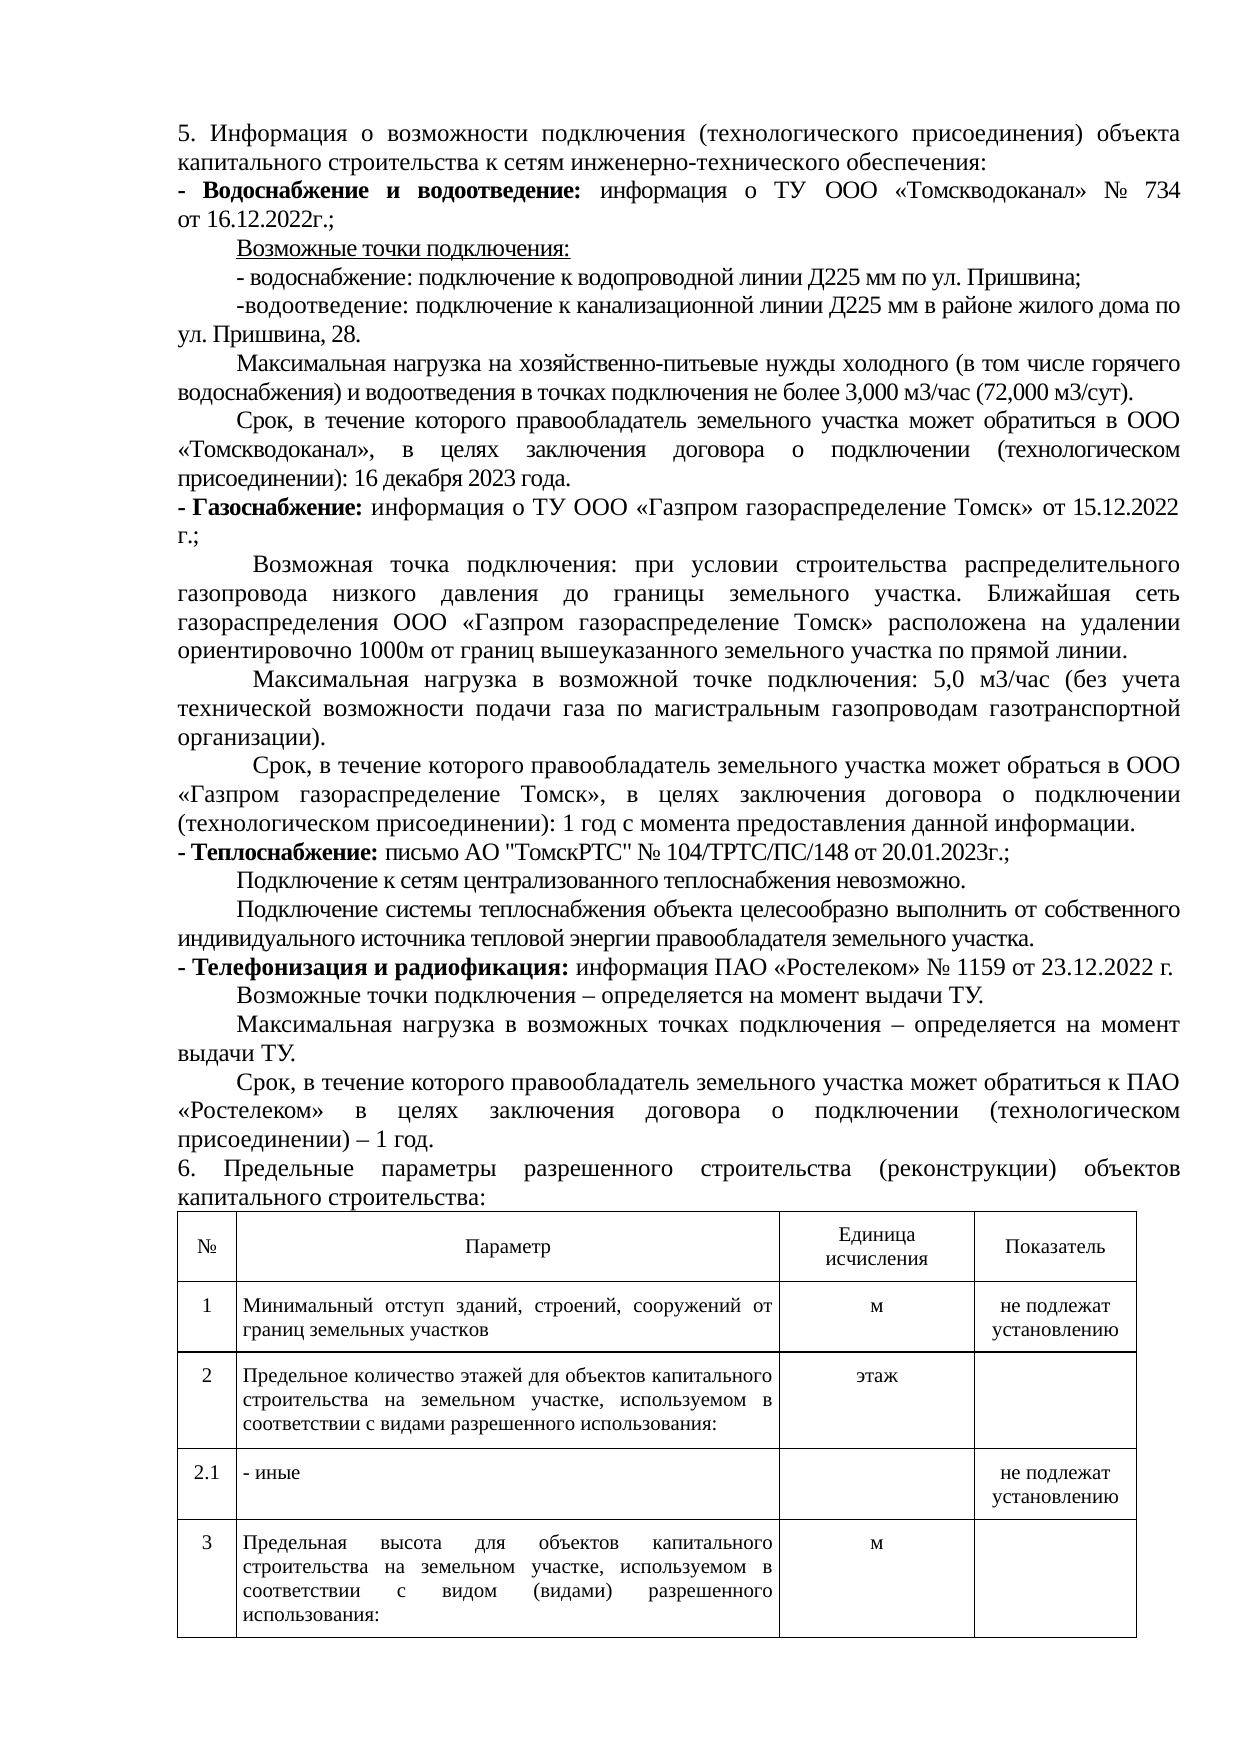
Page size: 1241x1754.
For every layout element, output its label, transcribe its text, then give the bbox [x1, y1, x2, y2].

table_cell этаж [780, 1353, 974, 1448]
table_cell [975, 1353, 1136, 1448]
table_cell [780, 1449, 974, 1518]
text Возможная точка подключения: при условии строительства распределительного газопровода низкого давления до границы земельного участка. Ближайшая сеть газораспределения ООО «Газпром газораспределение Томск» расположена на удалении ориентировочно 1000м от границ вышеуказанного земельного участка по прямой линии. [177, 549, 1181, 664]
table_cell м [780, 1520, 974, 1637]
table_header Показатель [975, 1212, 1136, 1281]
table_cell - иные [237, 1449, 779, 1518]
text - водоснабжение: подключение к водопроводной линии Д225 мм по ул. Пришвина; [177, 262, 1181, 291]
table_cell Минимальный отступ зданий, строений, сооружений от границ земельных участков [237, 1282, 779, 1351]
text - Водоснабжение и водоотведение: информация о ТУ ООО «Томскводоканал» № 734 от 16.12.2022г.; [177, 176, 1181, 233]
table_cell 3 [178, 1520, 236, 1637]
table_cell м [780, 1282, 974, 1351]
text -водоотведение: подключение к канализационной линии Д225 мм в районе жилого дома по ул. Пришвина, 28. [177, 291, 1181, 348]
table_header № [178, 1212, 236, 1281]
text Срок, в течение которого правообладатель земельного участка может обратиться к ПАО «Ростелеком» в целях заключения договора о подключении (технологическом присоединении) – 1 год. [177, 1067, 1181, 1153]
text Подключение системы теплоснабжения объекта целесообразно выполнить от собственного индивидуального источника тепловой энергии правообладателя земельного участка. [177, 894, 1181, 952]
text Возможные точки подключения – определяется на момент выдачи ТУ. [177, 981, 1181, 1009]
text - Теплоснабжение: письмо АО "ТомскРТС" № 104/ТРТС/ПС/148 от 20.01.2023г.; [177, 837, 1181, 866]
text Максимальная нагрузка в возможных точках подключения – определяется на момент выдачи ТУ. [177, 1009, 1181, 1067]
table_cell 1 [178, 1282, 236, 1351]
text Возможные точки подключения: [177, 233, 1181, 262]
table_cell [975, 1520, 1136, 1637]
text Максимальная нагрузка в возможной точке подключения: 5,0 м3/час (без учета технической возможности подачи газа по магистральным газопроводам газотранспортной организации). [177, 664, 1181, 751]
table_cell не подлежат установлению [975, 1282, 1136, 1351]
text 5. Информация о возможности подключения (технологического присоединения) объекта капитального строительства к сетям инженерно-технического обеспечения: [177, 118, 1181, 176]
table_header Единица исчисления [780, 1212, 974, 1281]
table_header Параметр [237, 1212, 779, 1281]
table_cell 2 [178, 1353, 236, 1448]
text - Телефонизация и радиофикация: информация ПАО «Ростелеком» № 1159 от 23.12.2022 г. [177, 952, 1181, 981]
table_cell 2.1 [178, 1449, 236, 1518]
text - Газоснабжение: информация о ТУ ООО «Газпром газораспределение Томск» от 15.12.2022 г.; [177, 492, 1179, 549]
table_cell Предельное количество этажей для объектов капитального строительства на земельном участке, используемом в соответствии с видами разрешенного использования: [237, 1353, 779, 1448]
table_cell Предельная высота для объектов капитального строительства на земельном участке, используемом в соответствии с видом (видами) разрешенного использования: [237, 1520, 779, 1637]
text 6. Предельные параметры разрешенного строительства (реконструкции) объектов капитального строительства: [177, 1153, 1181, 1211]
text Максимальная нагрузка на хозяйственно-питьевые нужды холодного (в том числе горячего водоснабжения) и водоотведения в точках подключения не более 3,000 м3/час (72,000 м3/сут). [177, 348, 1181, 406]
text Подключение к сетям централизованного теплоснабжения невозможно. [177, 866, 1181, 894]
text Срок, в течение которого правообладатель земельного участка может обратиться в ООО «Томскводоканал», в целях заключения договора о подключении (технологическом присоединении): 16 декабря 2023 года. [177, 406, 1181, 492]
table_cell не подлежат установлению [975, 1449, 1136, 1518]
text Срок, в течение которого правообладатель земельного участка может обраться в ООО «Газпром газораспределение Томск», в целях заключения договора о подключении (технологическом присоединении): 1 год с момента предоставления данной информации. [177, 751, 1181, 837]
